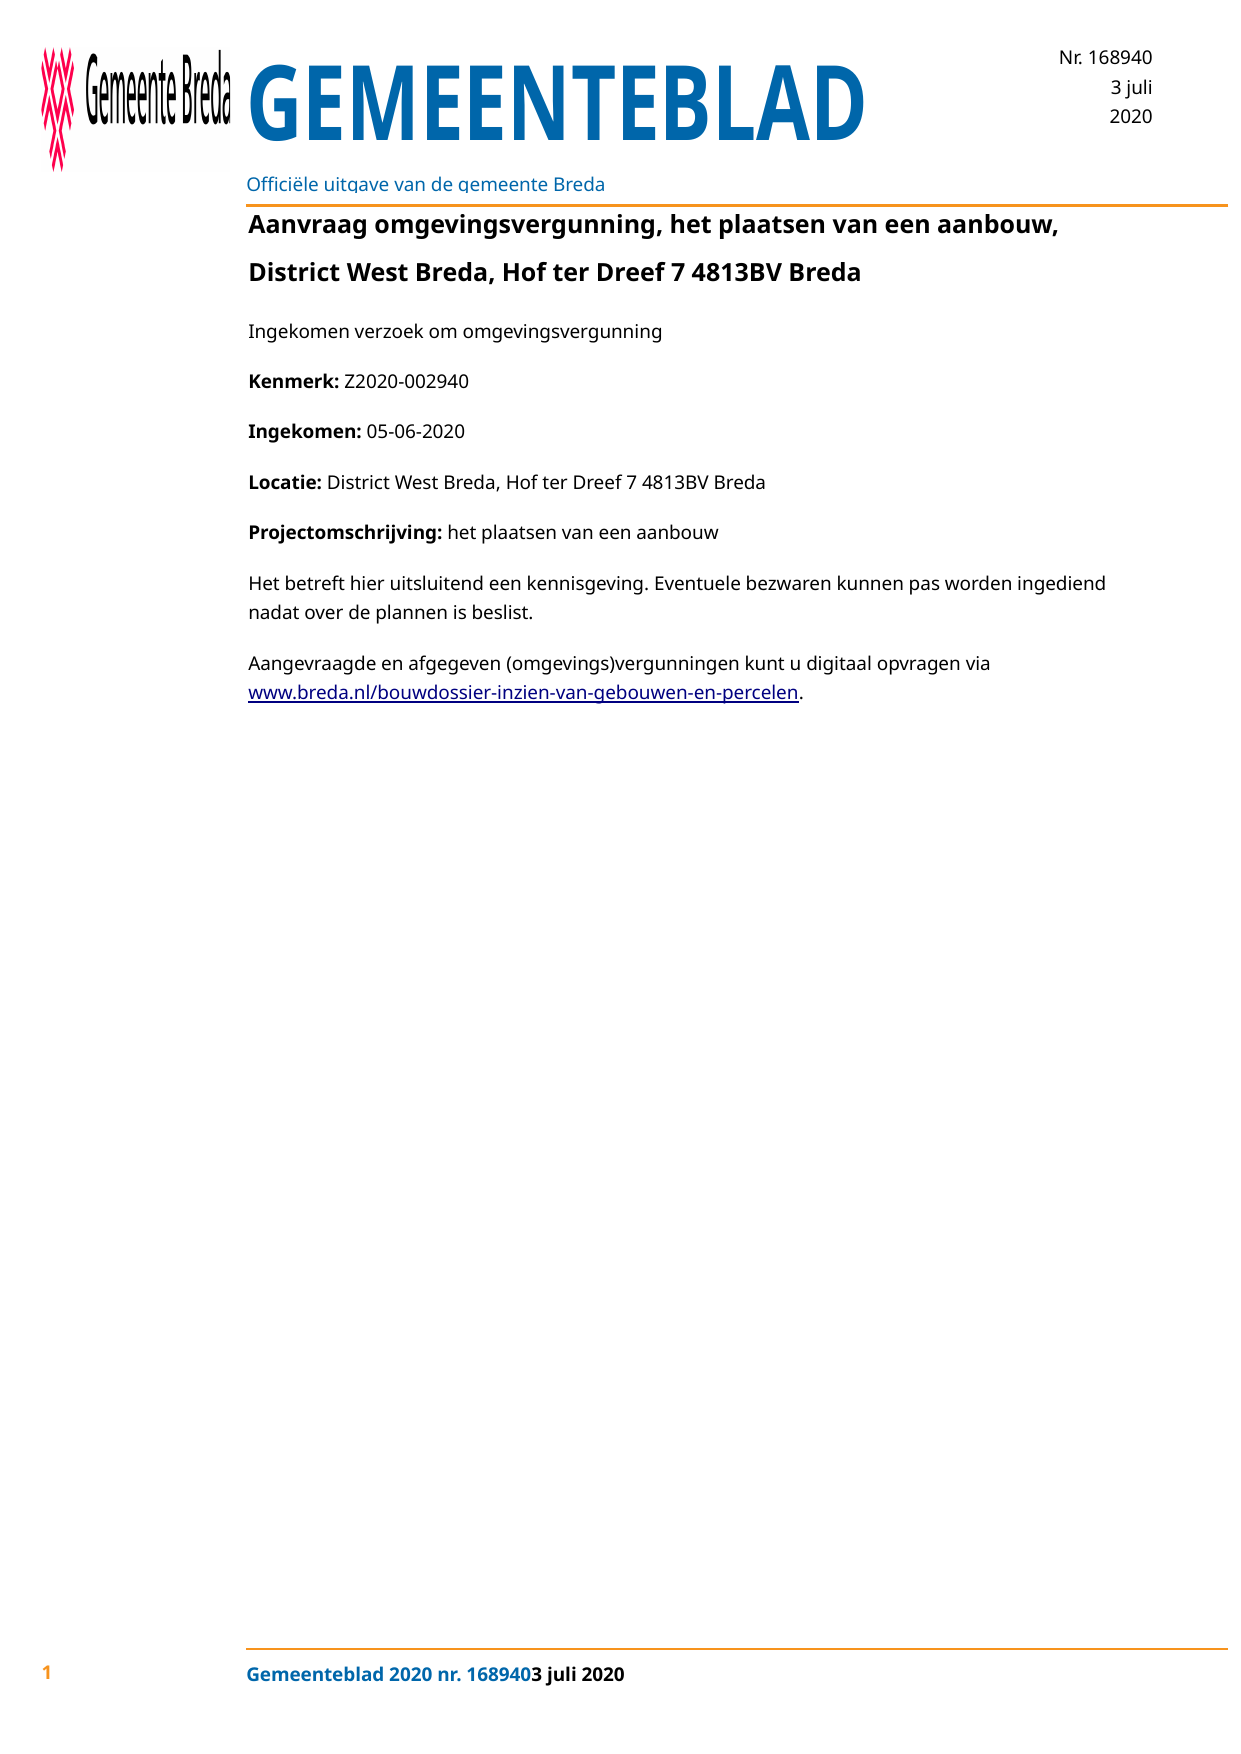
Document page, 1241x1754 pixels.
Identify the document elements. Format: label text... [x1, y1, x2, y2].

text Aanvraag omgevingsvergunning, het plaatsen van een aanbouw, District West Breda, Hof ter Dreef 7 4813BV Breda [248, 207, 1152, 288]
text Locatie: District West Breda, Hof ter Dreef 7 4813BV Breda [248, 469, 1152, 495]
text Aangevraagde en afgegeven (omgevings)vergunningen kunt u digitaal opvragen via www.breda.nl/bouwdossier-inzien-van-gebouwen-en-percelen. [248, 650, 1152, 705]
picture [41, 47, 231, 172]
text Ingekomen verzoek om omgevingsvergunning [248, 318, 1152, 344]
text Ingekomen: 05-06-2020 [248, 419, 1152, 444]
text Het betreft hier uitsluitend een kennisgeving. Eventuele bezwaren kunnen pas worden ingediend nadat over de plannen is beslist. [248, 570, 1152, 625]
text Kenmerk: Z2020-002940 [248, 368, 1152, 394]
text Projectomschrijving: het plaatsen van een aanbouw [248, 519, 1152, 545]
